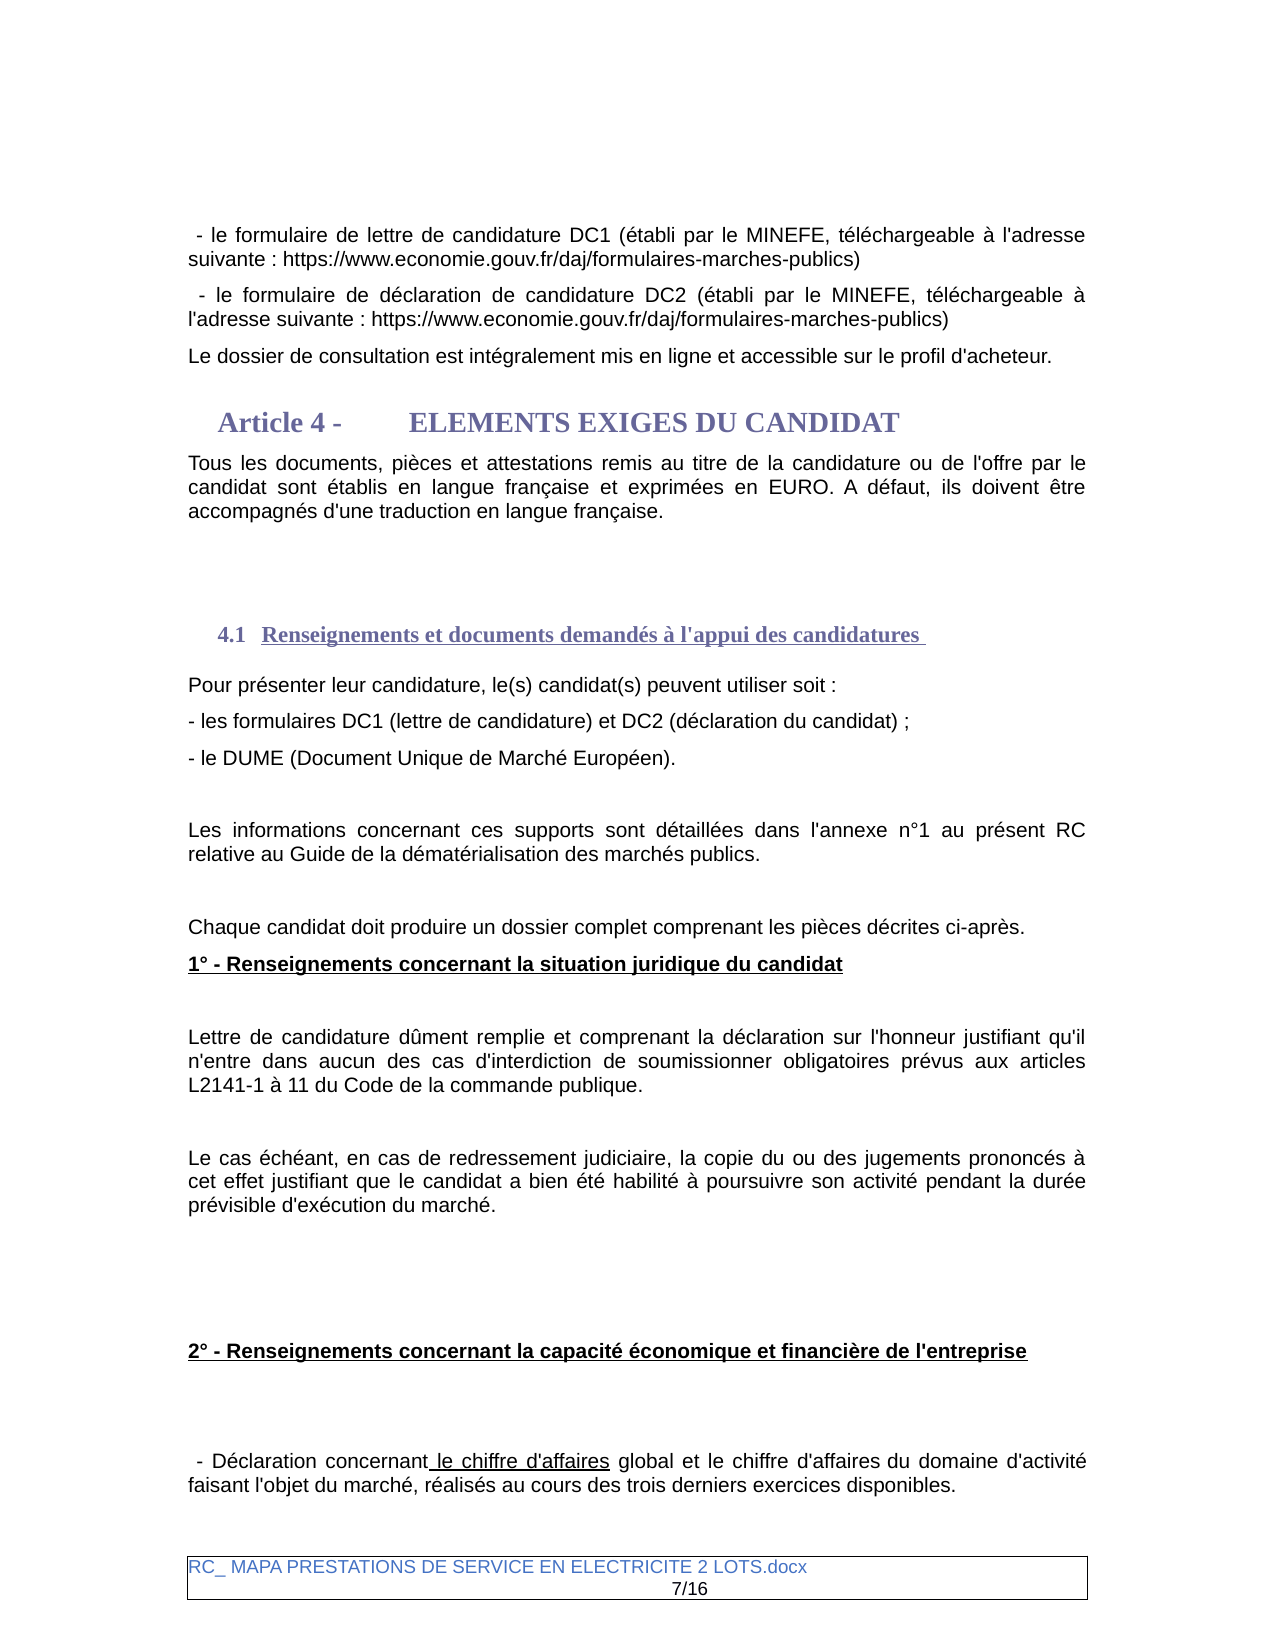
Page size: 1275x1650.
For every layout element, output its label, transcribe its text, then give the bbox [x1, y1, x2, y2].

subtitle ELEMENTS EXIGES DU CANDIDAT [188, 405, 1087, 439]
text - le formulaire de déclaration de candidature DC2 (établi par le MINEFE, téléchargeable à l'adresse suivante : https://www.economie.gouv.fr/daj/formulaires-marches-publics) [188, 283, 1087, 331]
text Tous les documents, pièces et attestations remis au titre de la candidature ou de l'offre par le candidat sont établis en langue française et exprimées en EURO. A défaut, ils doivent être accompagnés d'une traduction en langue française. [188, 451, 1087, 523]
text Pour présenter leur candidature, le(s) candidat(s) peuvent utiliser soit : [188, 672, 1087, 696]
text - Déclaration concernant le chiffre d'affaires global et le chiffre d'affaires du domaine d'activité faisant l'objet du marché, réalisés au cours des trois derniers exercices disponibles. [188, 1448, 1087, 1496]
text Le cas échéant, en cas de redressement judiciaire, la copie du ou des jugements prononcés à cet effet justifiant que le candidat a bien été habilité à poursuivre son activité pendant la durée prévisible d'exécution du marché. [188, 1145, 1087, 1217]
subtitle Renseignements et documents demandés à l'appui des candidatures [188, 621, 1087, 647]
text 2° - Renseignements concernant la capacité économique et financière de l'entreprise [188, 1339, 1087, 1363]
text - le formulaire de lettre de candidature DC1 (établi par le MINEFE, téléchargeable à l'adresse suivante : https://www.economie.gouv.fr/daj/formulaires-marches-publics) [188, 223, 1087, 271]
text Les informations concernant ces supports sont détaillées dans l'annexe n°1 au présent RC relative au Guide de la dématérialisation des marchés publics. [188, 818, 1087, 866]
text - le DUME (Document Unique de Marché Européen). [188, 745, 1087, 769]
text Chaque candidat doit produire un dossier complet comprenant les pièces décrites ci-après. [188, 915, 1087, 939]
text - les formulaires DC1 (lettre de candidature) et DC2 (déclaration du candidat) ; [188, 709, 1087, 733]
text Lettre de candidature dûment remplie et comprenant la déclaration sur l'honneur justifiant qu'il n'entre dans aucun des cas d'interdiction de soumissionner obligatoires prévus aux articles L2141-1 à 11 du Code de la commande publique. [188, 1024, 1087, 1096]
text Le dossier de consultation est intégralement mis en ligne et accessible sur le profil d'acheteur. [188, 344, 1087, 368]
text 1° - Renseignements concernant la situation juridique du candidat [188, 952, 1087, 976]
